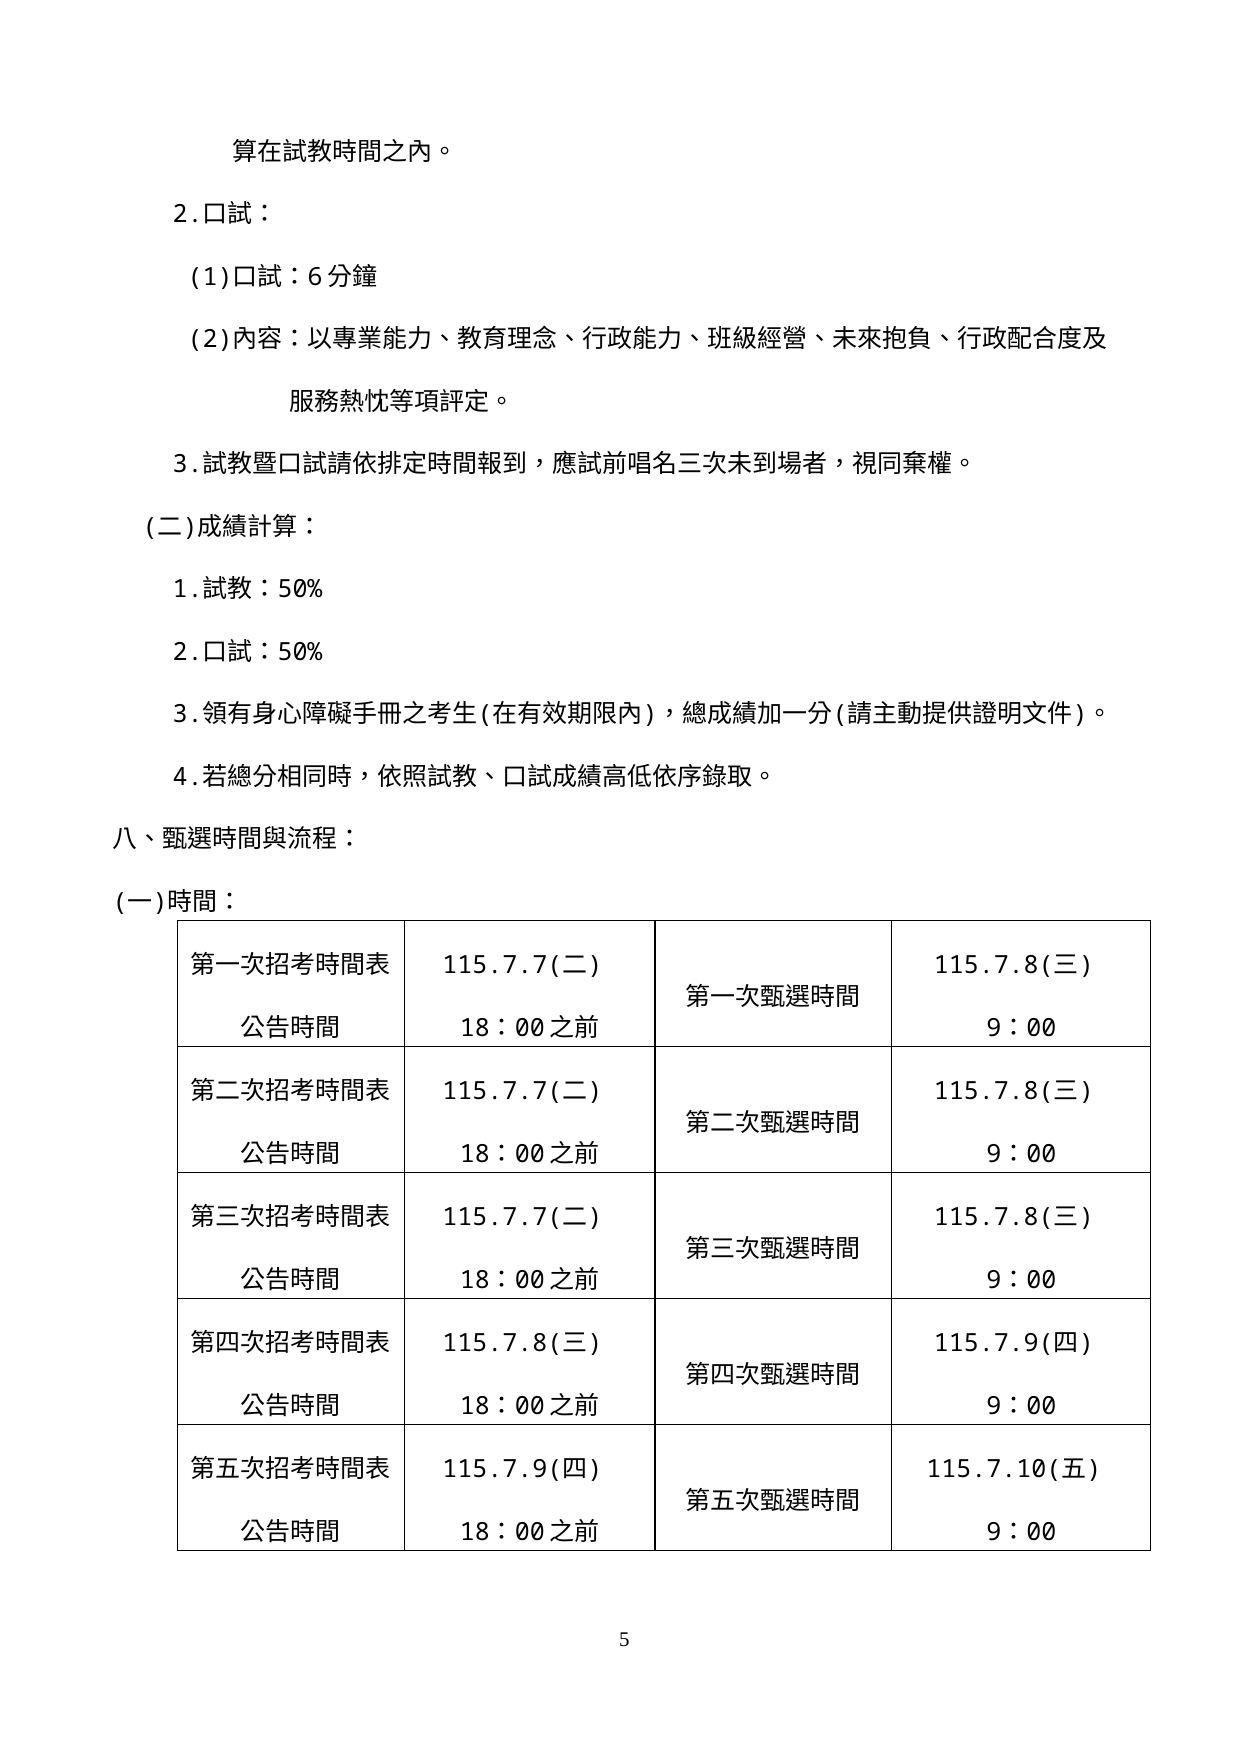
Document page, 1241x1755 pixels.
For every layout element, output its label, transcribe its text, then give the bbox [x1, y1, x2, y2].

table_header 第一次甄選時間 [656, 921, 891, 1046]
text 2.口試： [112, 170, 1128, 233]
text (一)時間： [112, 858, 1128, 920]
table_cell 115.7.8(三) 9：00 [892, 1047, 1150, 1172]
table_cell 第二次甄選時間 [656, 1047, 891, 1172]
text 1.試教：50% [112, 545, 1128, 608]
table_cell 第三次招考時間表公告時間 [178, 1173, 404, 1298]
text 2.口試：50% [112, 608, 1128, 670]
text (2)內容：以專業能力、教育理念、行政能力、班級經營、未來抱負、行政配合度及服務熱忱等項評定。 [112, 295, 1128, 420]
table_cell 115.7.10(五) 9：00 [892, 1425, 1150, 1550]
table_cell 第四次招考時間表公告時間 [178, 1299, 404, 1424]
text 3.領有身心障礙手冊之考生(在有效期限內)，總成績加一分(請主動提供證明文件)。 [112, 670, 1128, 733]
text 3.試教暨口試請依排定時間報到，應試前唱名三次未到場者，視同棄權。 [112, 420, 1128, 483]
text 八、甄選時間與流程： [112, 795, 1128, 858]
table_cell 115.7.9(四) 9：00 [892, 1299, 1150, 1424]
table_header 115.7.7(二) 18：00之前 [405, 921, 654, 1046]
table_cell 第五次甄選時間 [656, 1425, 891, 1550]
table_cell 第三次甄選時間 [656, 1173, 891, 1298]
table_cell 115.7.8(三) 9：00 [892, 1173, 1150, 1298]
table_cell 第二次招考時間表公告時間 [178, 1047, 404, 1172]
text 算在試教時間之內。 [112, 108, 1128, 170]
table_header 115.7.8(三) 9：00 [892, 921, 1150, 1046]
table_cell 第四次甄選時間 [656, 1299, 891, 1424]
table_header 第一次招考時間表公告時間 [178, 921, 404, 1046]
table_cell 115.7.9(四) 18：00之前 [405, 1425, 654, 1550]
text (1)口試：6分鐘 [112, 233, 1128, 295]
text (二)成績計算： [112, 483, 1128, 545]
table_cell 第五次招考時間表公告時間 [178, 1425, 404, 1550]
table_cell 115.7.8(三) 18：00之前 [405, 1299, 654, 1424]
table_cell 115.7.7(二) 18：00之前 [405, 1047, 654, 1172]
text 4.若總分相同時，依照試教、口試成績高低依序錄取。 [112, 733, 1128, 795]
table_cell 115.7.7(二) 18：00之前 [405, 1173, 654, 1298]
